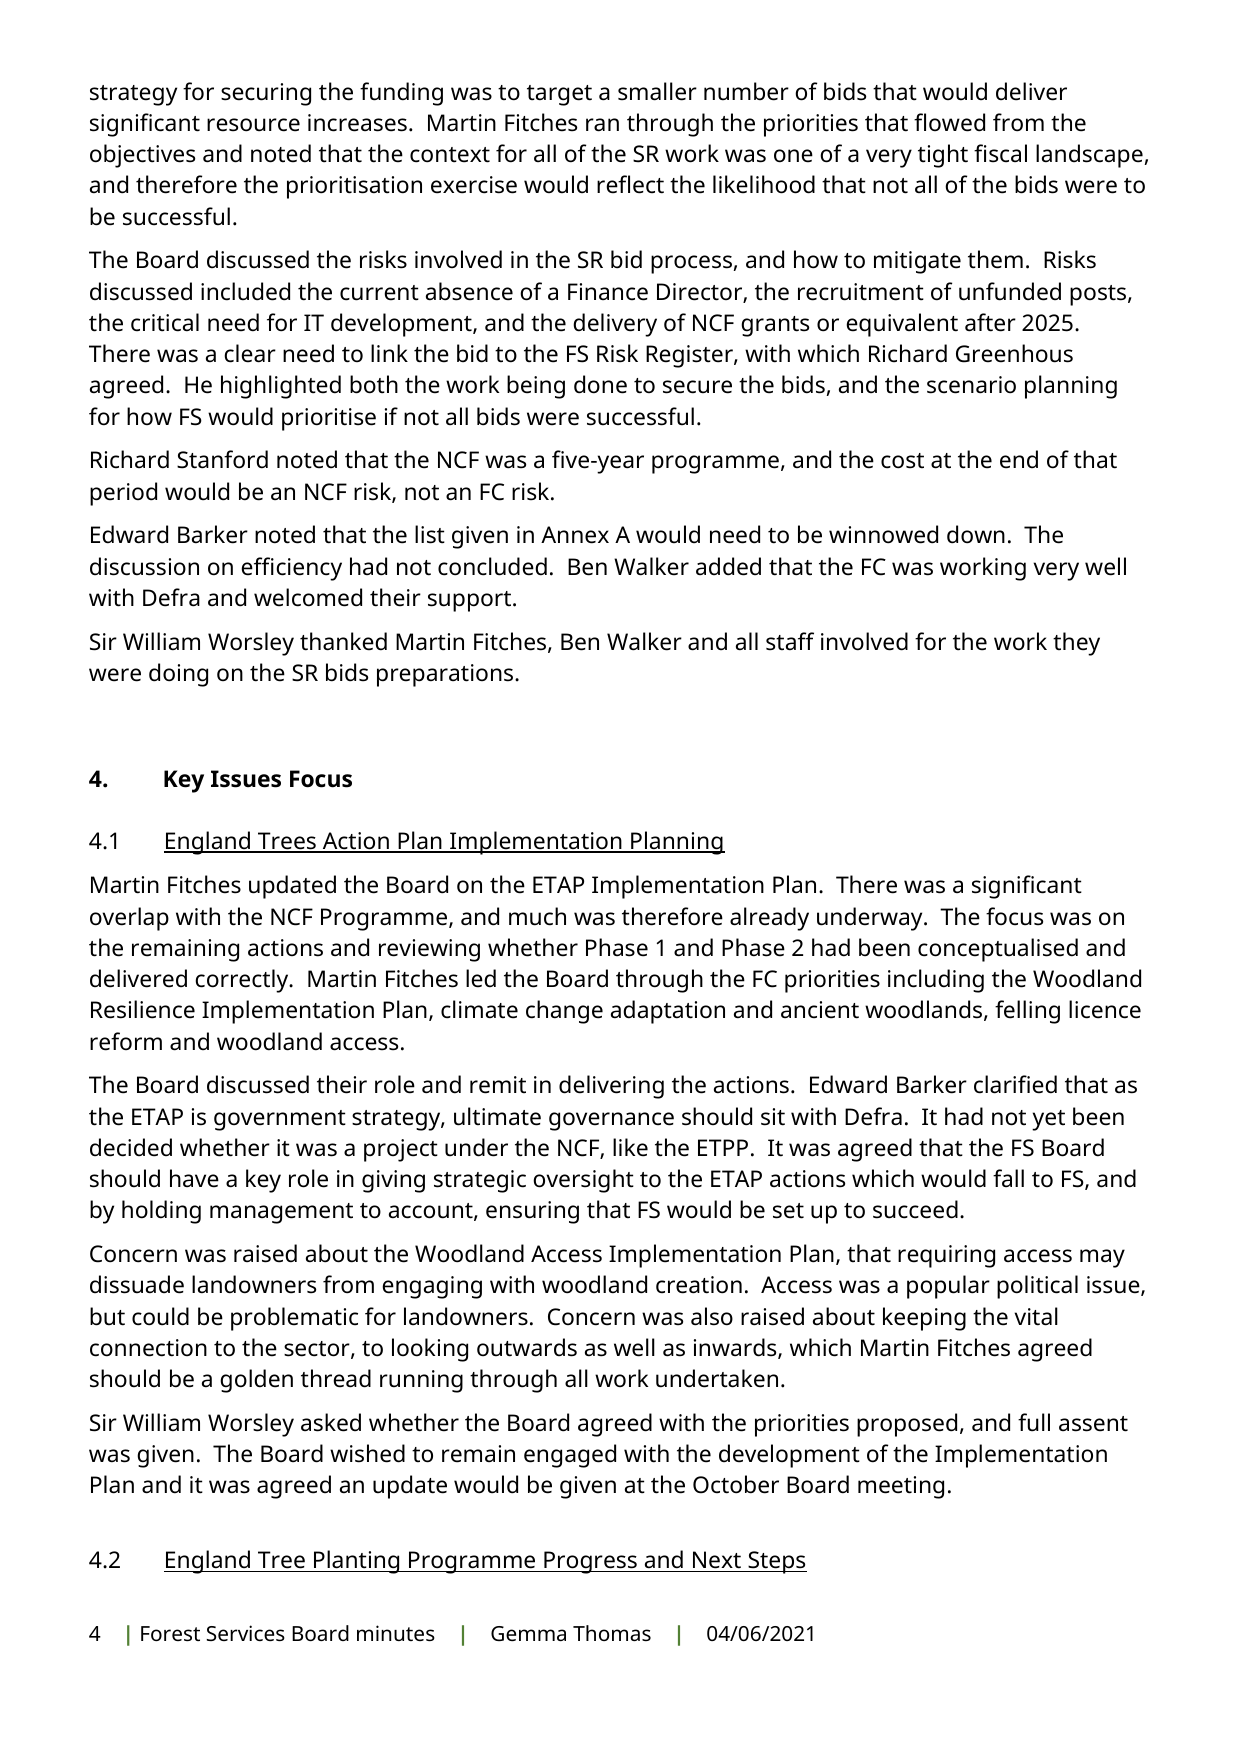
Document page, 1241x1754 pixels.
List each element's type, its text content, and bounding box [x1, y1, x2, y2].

text The Board discussed the risks involved in the SR bid process, and how to mitigate them. Risks discussed included the current absence of a Finance Director, the recruitment of unfunded posts, the critical need for IT development, and the delivery of NCF grants or equivalent after 2025. There was a clear need to link the bid to the FS Risk Register, with which Richard Greenhous agreed. He highlighted both the work being done to secure the bids, and the scenario planning for how FS would prioritise if not all bids were successful. [89, 244, 1152, 431]
text The Board discussed their role and remit in delivering the actions. Edward Barker clarified that as the ETAP is government strategy, ultimate governance should sit with Defra. It had not yet been decided whether it was a project under the NCF, like the ETPP. It was agreed that the FS Board should have a key role in giving strategic oversight to the ETAP actions which would fall to FS, and by holding management to account, ensuring that FS would be set up to succeed. [89, 1069, 1152, 1225]
list Key Issues Focus [89, 762, 1152, 794]
text Concern was raised about the Woodland Access Implementation Plan, that requiring access may dissuade landowners from engaging with woodland creation. Access was a popular political issue, but could be problematic for landowners. Concern was also raised about keeping the vital connection to the sector, to looking outwards as well as inwards, which Martin Fitches agreed should be a golden thread running through all work undertaken. [89, 1237, 1152, 1394]
text 4.1 England Trees Action Plan Implementation Planning [89, 825, 1152, 856]
text strategy for securing the funding was to target a smaller number of bids that would deliver significant resource increases. Martin Fitches ran through the priorities that flowed from the objectives and noted that the context for all of the SR work was one of a very tight fiscal landscape, and therefore the prioritisation exercise would reflect the likelihood that not all of the bids were to be successful. [89, 75, 1152, 231]
text Edward Barker noted that the list given in Annex A would need to be winnowed down. The discussion on efficiency had not concluded. Ben Walker added that the FC was working very well with Defra and welcomed their support. [89, 519, 1152, 612]
text 4.2 England Tree Planting Programme Progress and Next Steps [89, 1544, 1152, 1575]
text Sir William Worsley asked whether the Board agreed with the priorities proposed, and full assent was given. The Board wished to remain engaged with the development of the Implementation Plan and it was agreed an update would be given at the October Board meeting. [89, 1406, 1152, 1500]
text Richard Stanford noted that the NCF was a five-year programme, and the cost at the end of that period would be an NCF risk, not an FC risk. [89, 444, 1152, 506]
text Sir William Worsley thanked Martin Fitches, Ben Walker and all staff involved for the work they were doing on the SR bids preparations. [89, 625, 1152, 687]
text Martin Fitches updated the Board on the ETAP Implementation Plan. There was a significant overlap with the NCF Programme, and much was therefore already underway. The focus was on the remaining actions and reviewing whether Phase 1 and Phase 2 had been conceptualised and delivered correctly. Martin Fitches led the Board through the FC priorities including the Woodland Resilience Implementation Plan, climate change adaptation and ancient woodlands, felling licence reform and woodland access. [89, 869, 1152, 1056]
